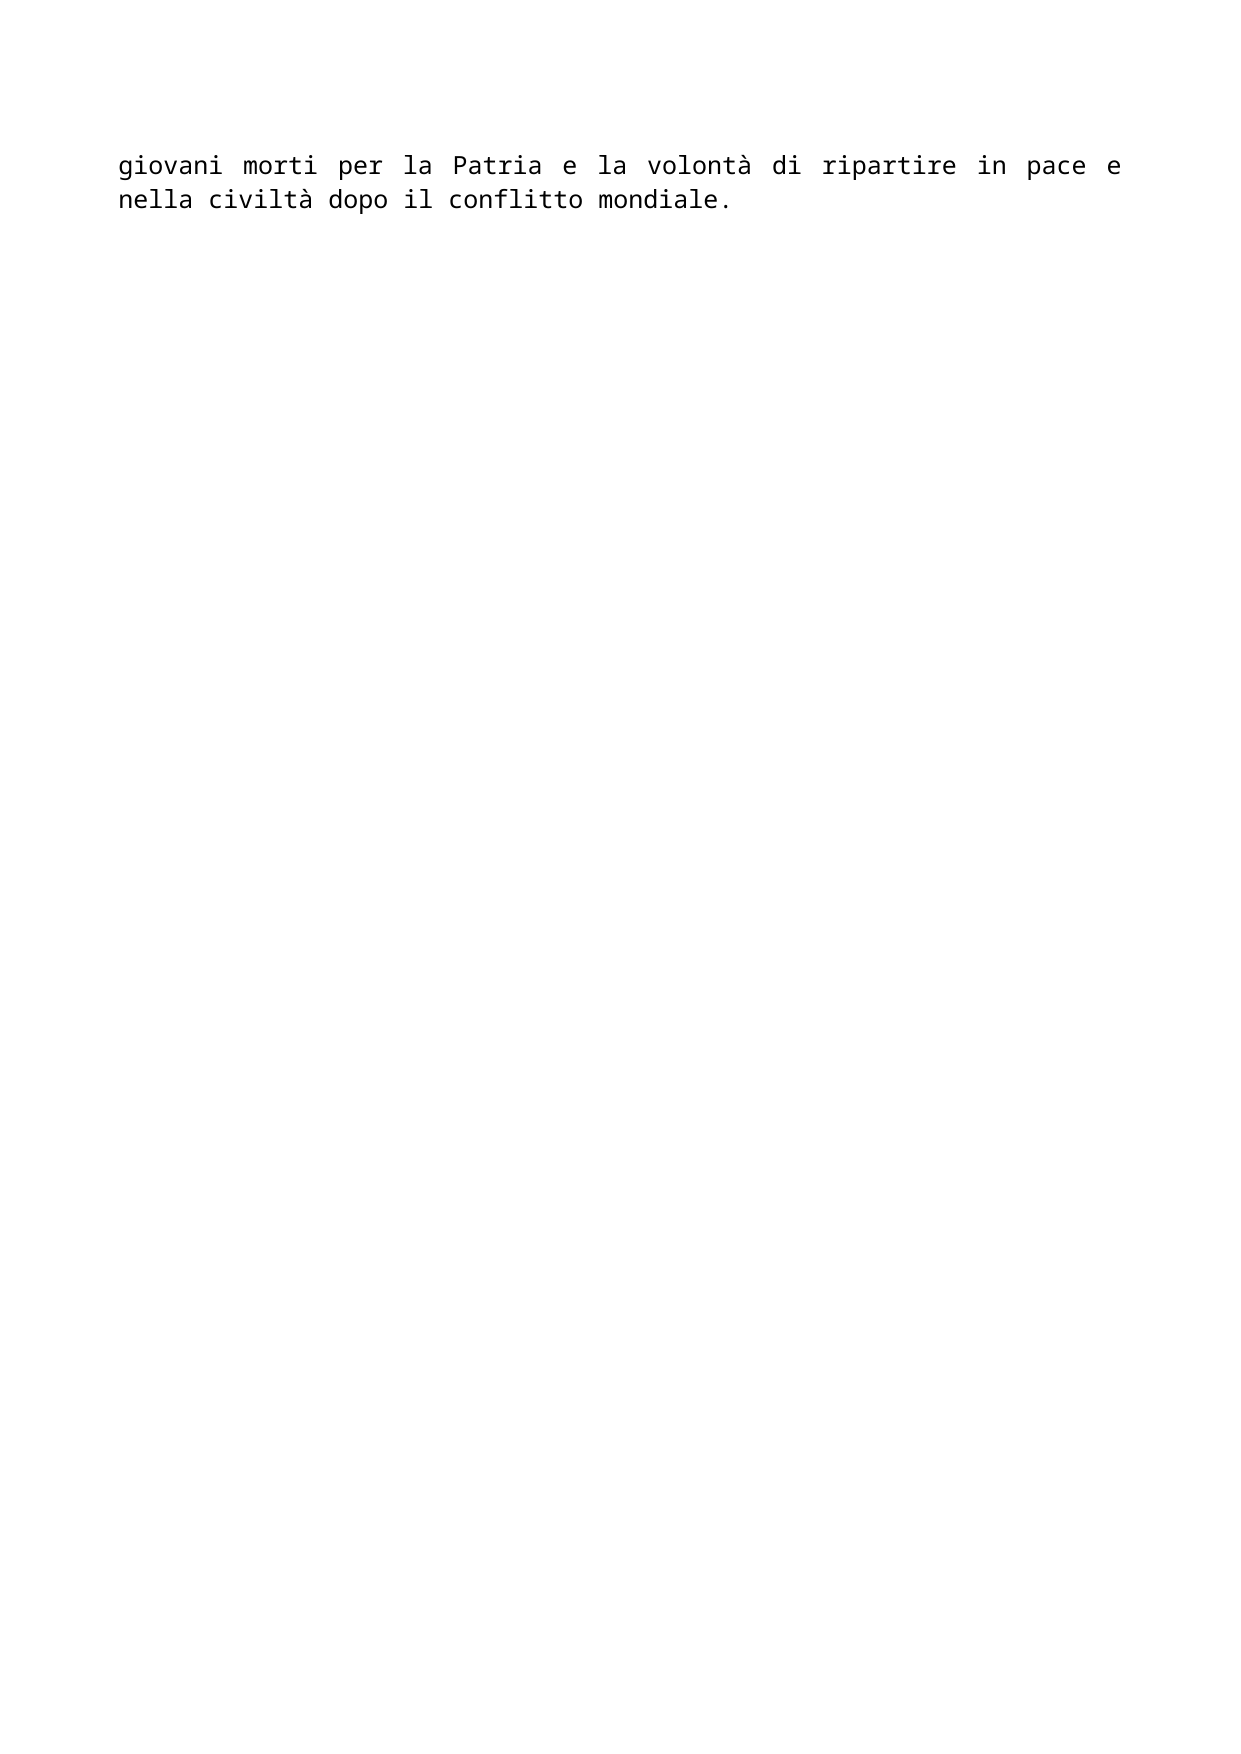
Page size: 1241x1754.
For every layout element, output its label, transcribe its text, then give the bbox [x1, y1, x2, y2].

text giovani morti per la Patria e la volontà di ripartire in pace e nella civiltà dopo il conflitto mondiale. [118, 148, 1122, 216]
